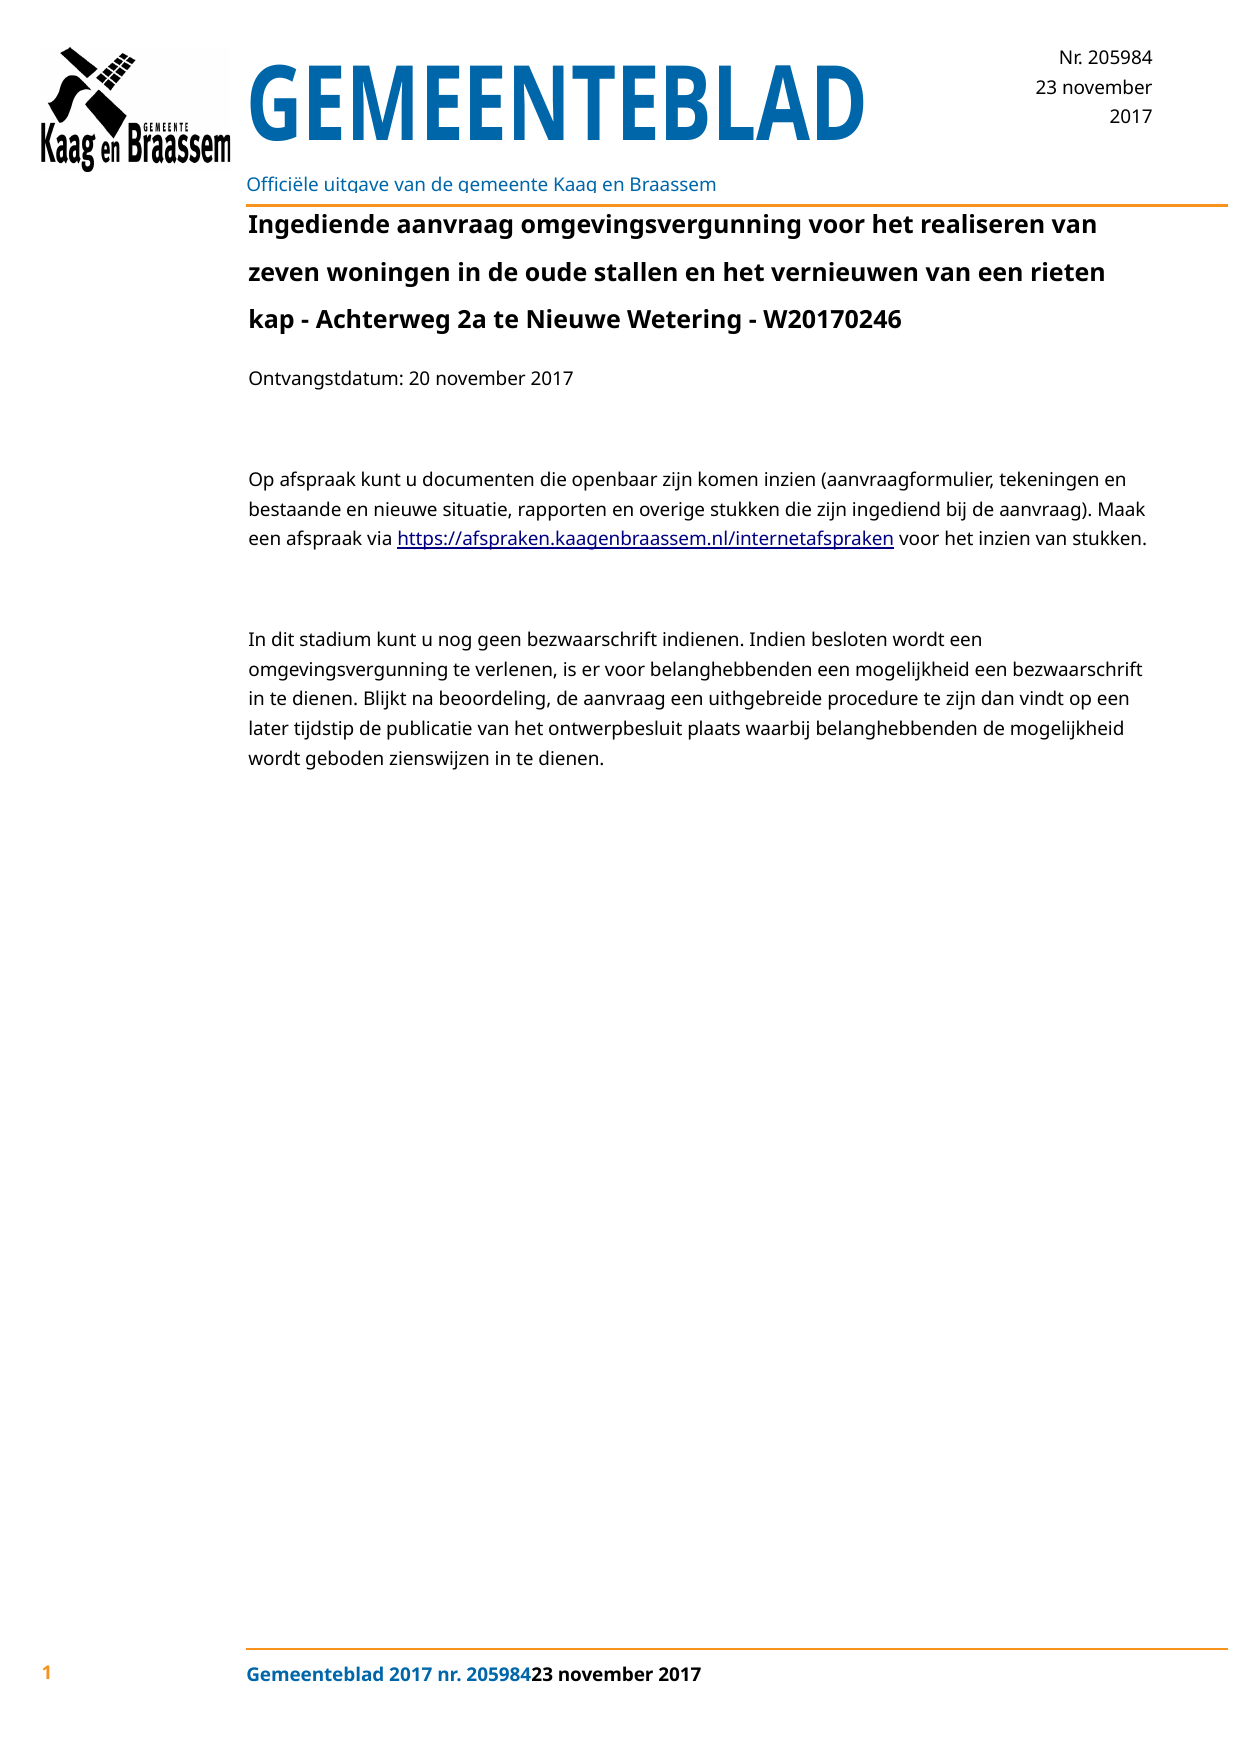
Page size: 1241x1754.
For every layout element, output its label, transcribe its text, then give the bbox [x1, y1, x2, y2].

text Ingediende aanvraag omgevingsvergunning voor het realiseren van zeven woningen in de oude stallen en het vernieuwen van een rieten kap - Achterweg 2a te Nieuwe Wetering - W20170246 [248, 207, 1152, 336]
text Op afspraak kunt u documenten die openbaar zijn komen inzien (aanvraagformulier, tekeningen en bestaande en nieuwe situatie, rapporten en overige stukken die zijn ingediend bij de aanvraag). Maak een afspraak via https://afspraken.kaagenbraassem.nl/internetafspraken voor het inzien van stukken. [248, 466, 1152, 551]
text Ontvangstdatum: 20 november 2017 [248, 366, 1152, 391]
text In dit stadium kunt u nog geen bezwaarschrift indienen. Indien besloten wordt een omgevingsvergunning te verlenen, is er voor belanghebbenden een mogelijkheid een bezwaarschrift in te dienen. Blijkt na beoordeling, de aanvraag een uithgebreide procedure te zijn dan vindt op een later tijdstip de publicatie van het ontwerpbesluit plaats waarbij belanghebbenden de mogelijkheid wordt geboden zienswijzen in te dienen. [248, 626, 1152, 770]
picture [41, 47, 231, 172]
